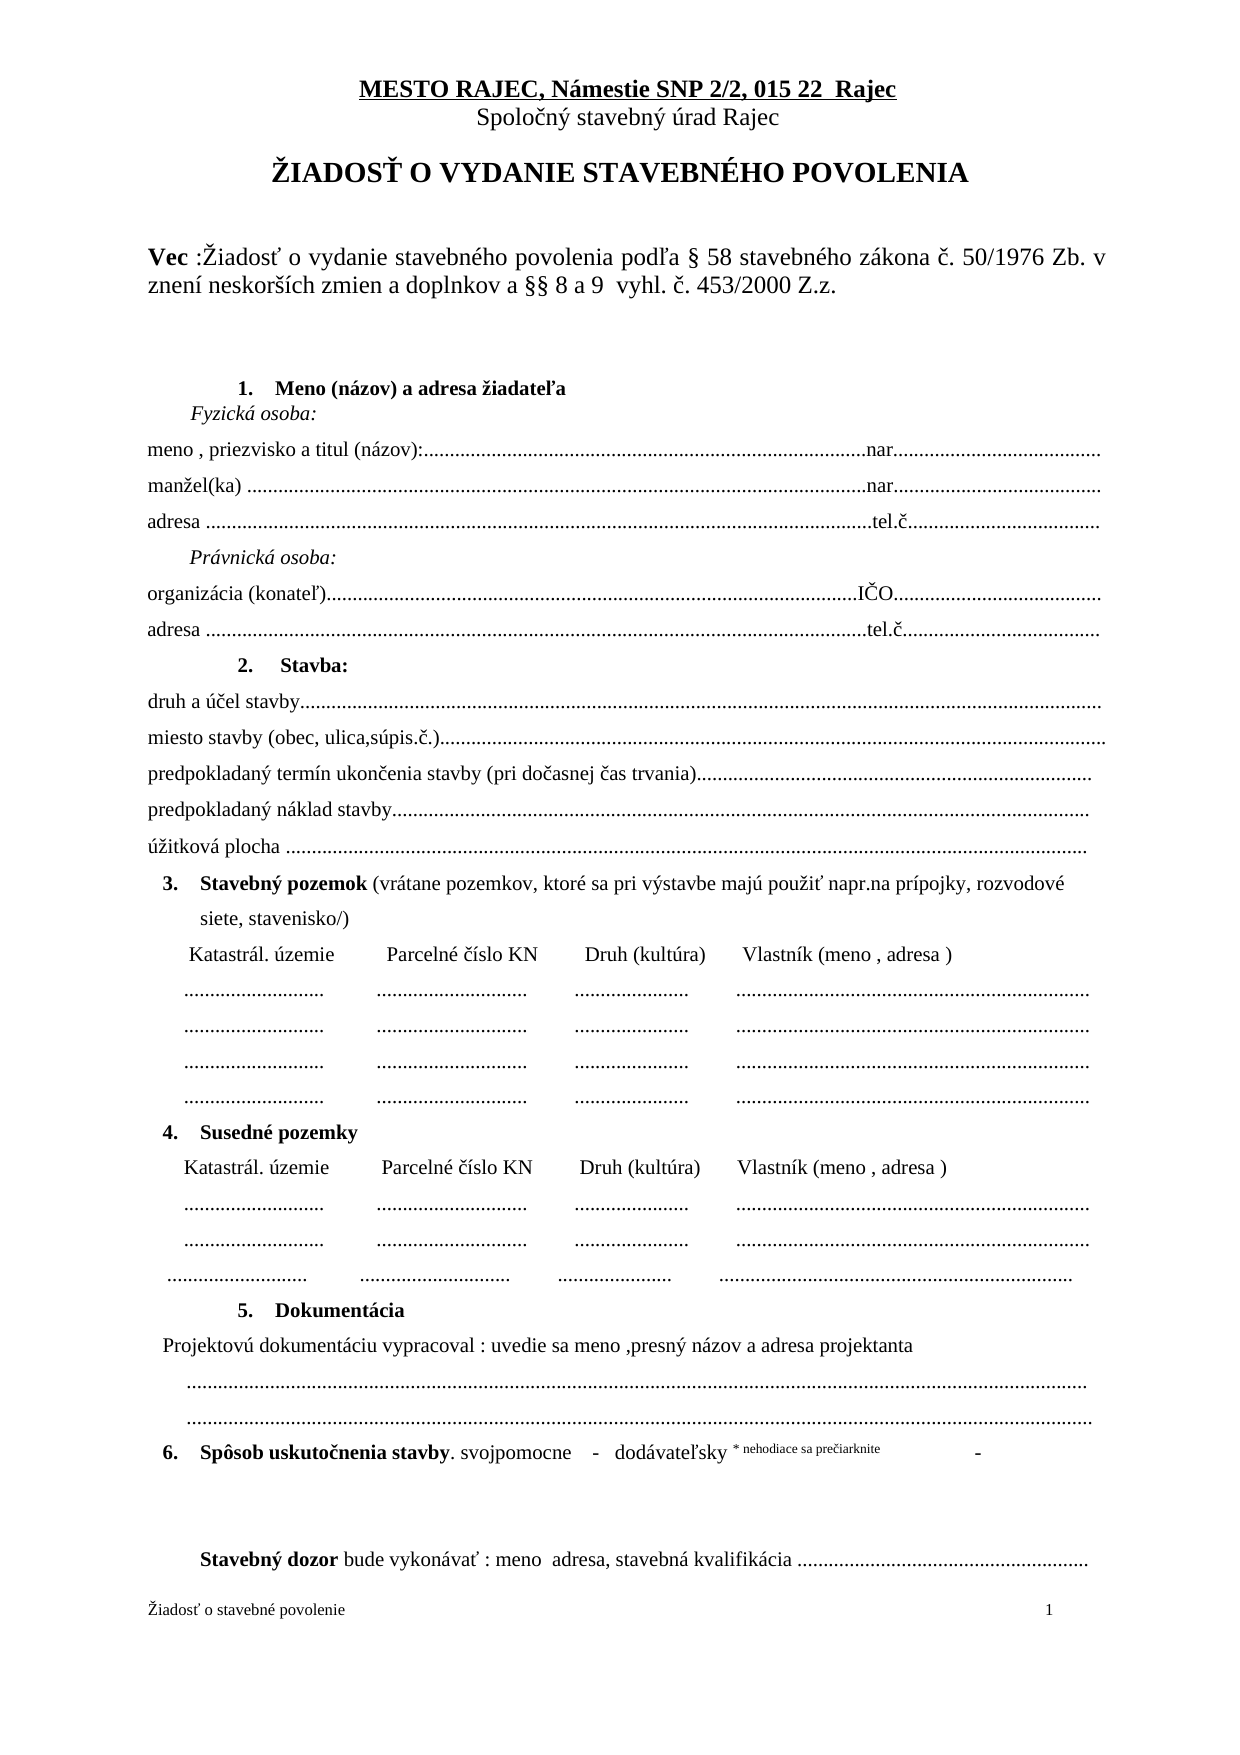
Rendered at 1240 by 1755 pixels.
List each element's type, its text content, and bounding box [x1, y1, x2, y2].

list Meno (názov) a adresa žiadateľa [237, 376, 1107, 400]
text miesto stavby (obec, ulica,súpis.č.)................................................................................................................................ [148, 725, 1107, 749]
subtitle ŽIADOSŤ O VYDANIE STAVEBNÉHO POVOLENIA [148, 155, 1092, 189]
text druh a účel stavby.......................................................................................................................................................... [148, 689, 1107, 713]
text Fyzická osoba: [147, 400, 1107, 424]
text MESTO RAJEC, Námestie SNP 2/2, 015 22 Rajec [148, 74, 1107, 102]
text ........................... ............................. ...................... .................................................................... [147, 1013, 1093, 1037]
text ........................... ............................. ...................... .................................................................... [147, 977, 1093, 1001]
text Katastrál. územie Parcelné číslo KN Druh (kultúra) Vlastník (meno , adresa ) [147, 942, 1093, 966]
text Právnická osoba: [147, 544, 1107, 569]
text ............................................................................................................................................................................. [186, 1369, 1093, 1393]
text Spoločný stavebný úrad Rajec [148, 102, 1107, 131]
list Spôsob uskutočnenia stavby. svojpomocne - dodávateľsky * nehodiace sa prečiarknite - [162, 1440, 1093, 1464]
text ........................... ............................. ...................... .................................................................... [147, 1084, 1093, 1108]
text ........................... ............................. ...................... .................................................................... [147, 1191, 1093, 1215]
text meno , priezvisko a titul (názov):.....................................................................................nar........................................ [147, 436, 1107, 461]
text ........................... ............................. ...................... .................................................................... [147, 1048, 1093, 1073]
text Stavebný dozor bude vykonávať : meno adresa, stavebná kvalifikácia ........................................................ [200, 1547, 1093, 1571]
list Stavba: [237, 653, 1107, 677]
text .............................................................................................................................................................................. [186, 1405, 1093, 1429]
list Dokumentácia [237, 1298, 1107, 1322]
text manžel(ka) .......................................................................................................................nar........................................ [148, 472, 1107, 497]
text adresa ...............................................................................................................................tel.č...................................... [147, 617, 1107, 641]
list Stavebný pozemok (vrátane pozemkov, ktoré sa pri výstavbe majú použiť napr.na prípojky, rozvodové siete, stavenisko/) [162, 871, 1093, 930]
list Susedné pozemky [162, 1120, 1093, 1144]
text ........................... ............................. ...................... .................................................................... [147, 1227, 1093, 1251]
text Projektovú dokumentáciu vypracoval : uvedie sa meno ,presný názov a adresa projektanta [162, 1333, 1107, 1357]
text Katastrál. územie Parcelné číslo KN Druh (kultúra) Vlastník (meno , adresa ) [147, 1155, 1093, 1179]
text ........................... ............................. ...................... .................................................................... [148, 1262, 1107, 1286]
text adresa ................................................................................................................................tel.č..................................... [147, 508, 1107, 533]
text predpokladaný termín ukončenia stavby (pri dočasnej čas trvania)............................................................................ predpokladaný náklad stavby...................................................................................................................................... úžitková plocha .......................................................................................................................................................... [148, 761, 1093, 858]
text organizácia (konateľ)......................................................................................................IČO........................................ [147, 581, 1107, 605]
text Vec :Žiadosť o vydanie stavebného povolenia podľa § 58 stavebného zákona č. 50/1976 Zb. v znení neskorších zmien a doplnkov a §§ 8 a 9 vyhl. č. 453/2000 Z.z. [148, 242, 1107, 299]
